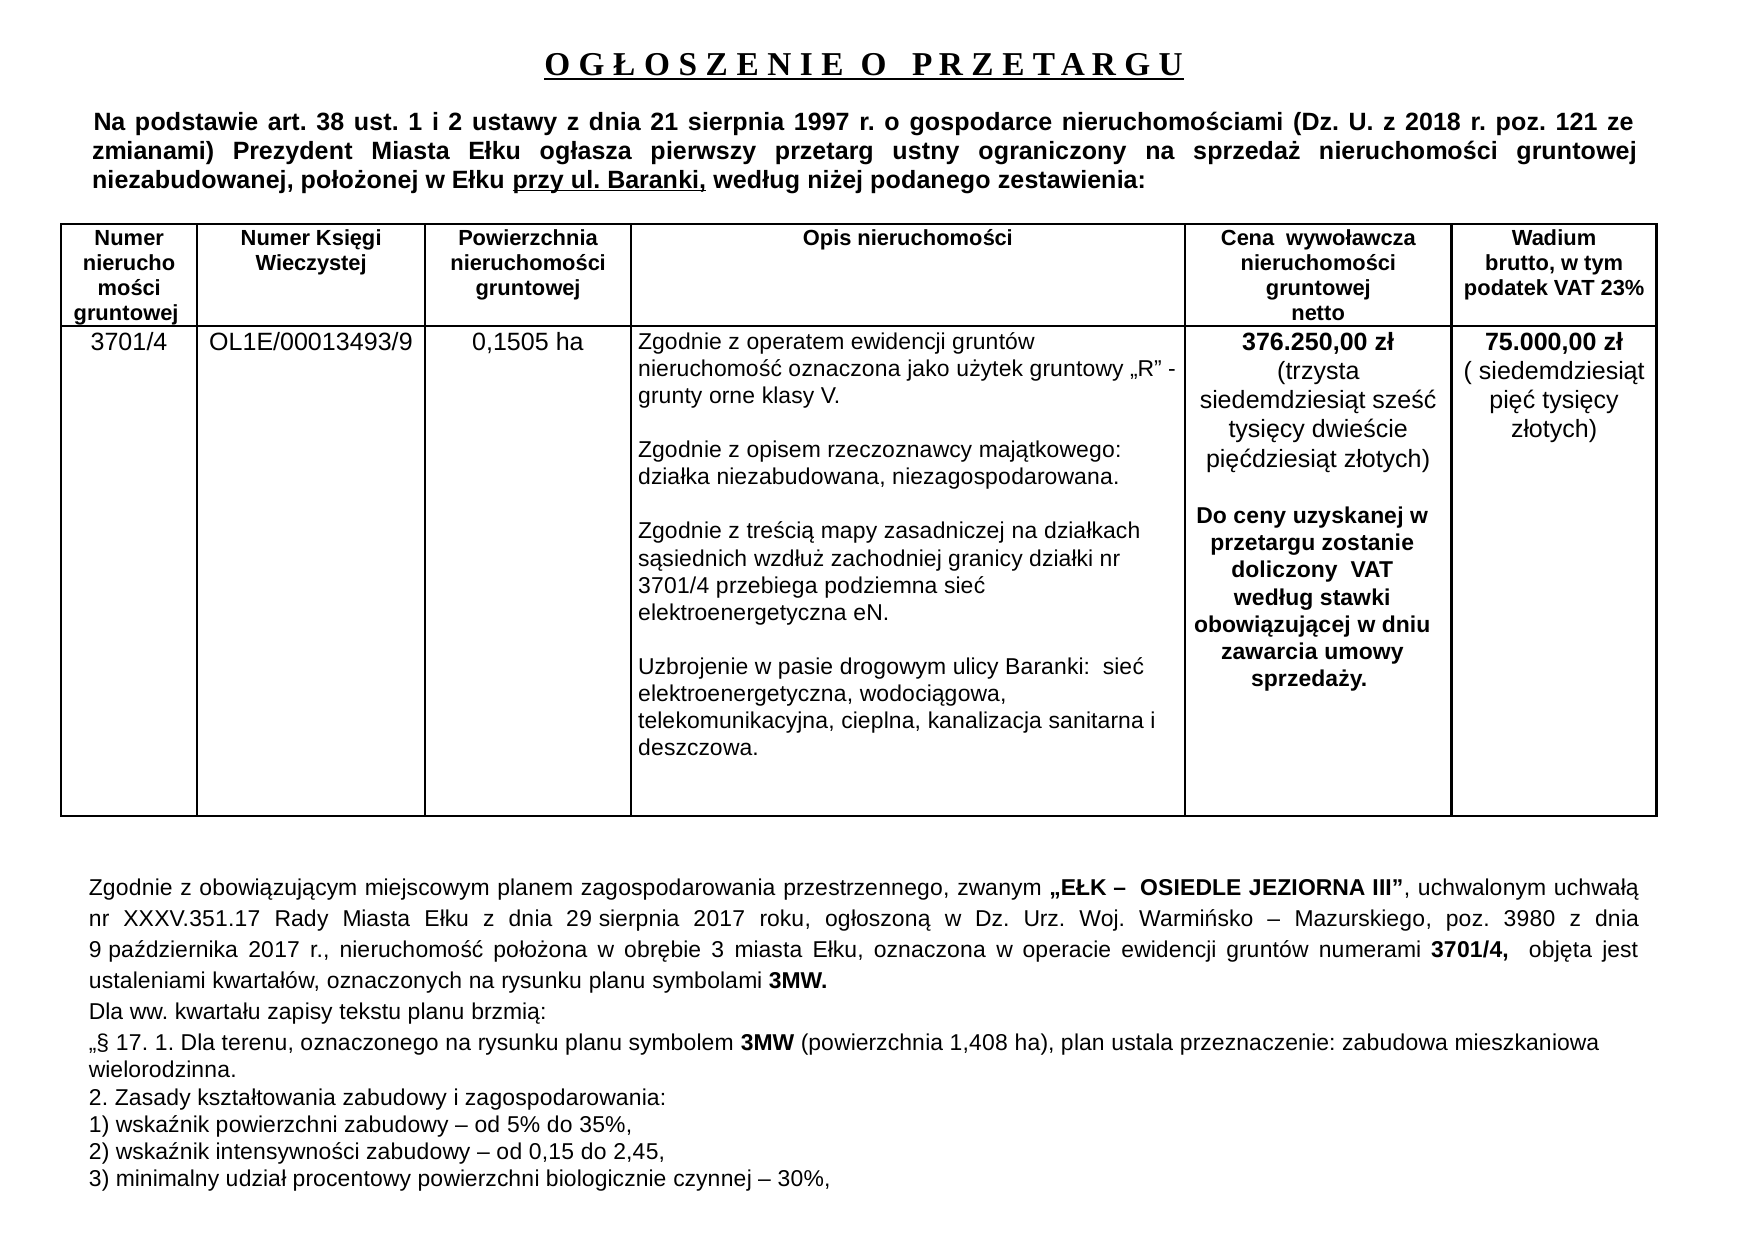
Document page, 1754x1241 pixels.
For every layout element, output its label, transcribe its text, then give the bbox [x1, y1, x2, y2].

table_header Cena wywoławcza nieruchomości gruntowej netto [1186, 225, 1450, 325]
text 3) minimalny udział procentowy powierzchni biologicznie czynnej – 30%, [89, 1164, 1639, 1191]
table_cell 75.000,00 zł ( siedemdziesiąt pięć tysięcy złotych) [1453, 327, 1655, 815]
table_header Numer nierucho mości gruntowej [62, 225, 196, 325]
subtitle Na podstawie art. 38 ust. 1 i 2 ustawy z dnia 21 sierpnia 1997 r. o gospodarce nieruchomościami (Dz. U. z 2018 r. poz. 121 ze zmianami) Prezydent Miasta Ełku ogłasza pierwszy przetarg ustny ograniczony na sprzedaż nieruchomości gruntowej niezabudowanej, położonej w Ełku przy ul. Baranki, według niżej podanego zestawienia: [92, 107, 1639, 194]
table_header Numer Księgi Wieczystej [198, 225, 424, 325]
table_cell OL1E/00013493/9 [198, 327, 424, 815]
table_cell 376.250,00 zł (trzysta siedemdziesiąt sześć tysięcy dwieście pięćdziesiąt złotych) Do ceny uzyskanej w przetargu zostanie doliczony VAT według stawki obowiązującej w dniu zawarcia umowy sprzedaży. [1186, 327, 1450, 815]
table_header Powierzchnia nieruchomości gruntowej [426, 225, 630, 325]
text Zgodnie z obowiązującym miejscowym planem zagospodarowania przestrzennego, zwanym „EŁK – OSIEDLE JEZIORNA III”, uchwalonym uchwałą nr XXXV.351.17 Rady Miasta Ełku z dnia 29 sierpnia 2017 roku, ogłoszoną w Dz. Urz. Woj. Warmińsko – Mazurskiego, poz. 3980 z dnia 9 października 2017 r., nieruchomość położona w obrębie 3 miasta Ełku, oznaczona w operacie ewidencji gruntów numerami 3701/4, objęta jest ustaleniami kwartałów, oznaczonych na rysunku planu symbolami 3MW. [89, 873, 1639, 993]
text 2. Zasady kształtowania zabudowy i zagospodarowania: [89, 1083, 1639, 1110]
table_header Opis nieruchomości [632, 225, 1184, 325]
table_cell 3701/4 [62, 327, 196, 815]
text 1) wskaźnik powierzchni zabudowy – od 5% do 35%, [89, 1110, 1639, 1137]
table_header Wadium brutto, w tym podatek VAT 23% [1453, 225, 1655, 325]
table_cell 0,1505 ha [426, 327, 630, 815]
subtitle O G Ł O S Z E N I E O P R Z E T A R G U [89, 44, 1639, 83]
text Dla ww. kwartału zapisy tekstu planu brzmią: [89, 997, 1639, 1024]
text 2) wskaźnik intensywności zabudowy – od 0,15 do 2,45, [89, 1137, 1639, 1164]
text „§ 17. 1. Dla terenu, oznaczonego na rysunku planu symbolem 3MW (powierzchnia 1,408 ha), plan ustala przeznaczenie: zabudowa mieszkaniowa wielorodzinna. [89, 1029, 1639, 1083]
table_cell Zgodnie z operatem ewidencji gruntów nieruchomość oznaczona jako użytek gruntowy „R” - grunty orne klasy V. Zgodnie z opisem rzeczoznawcy majątkowego: działka niezabudowana, niezagospodarowana. Zgodnie z treścią mapy zasadniczej na działkach sąsiednich wzdłuż zachodniej granicy działki nr 3701/4 przebiega podziemna sieć elektroenergetyczna eN. Uzbrojenie w pasie drogowym ulicy Baranki: sieć elektroenergetyczna, wodociągowa, telekomunikacyjna, cieplna, kanalizacja sanitarna i deszczowa. [632, 327, 1184, 815]
